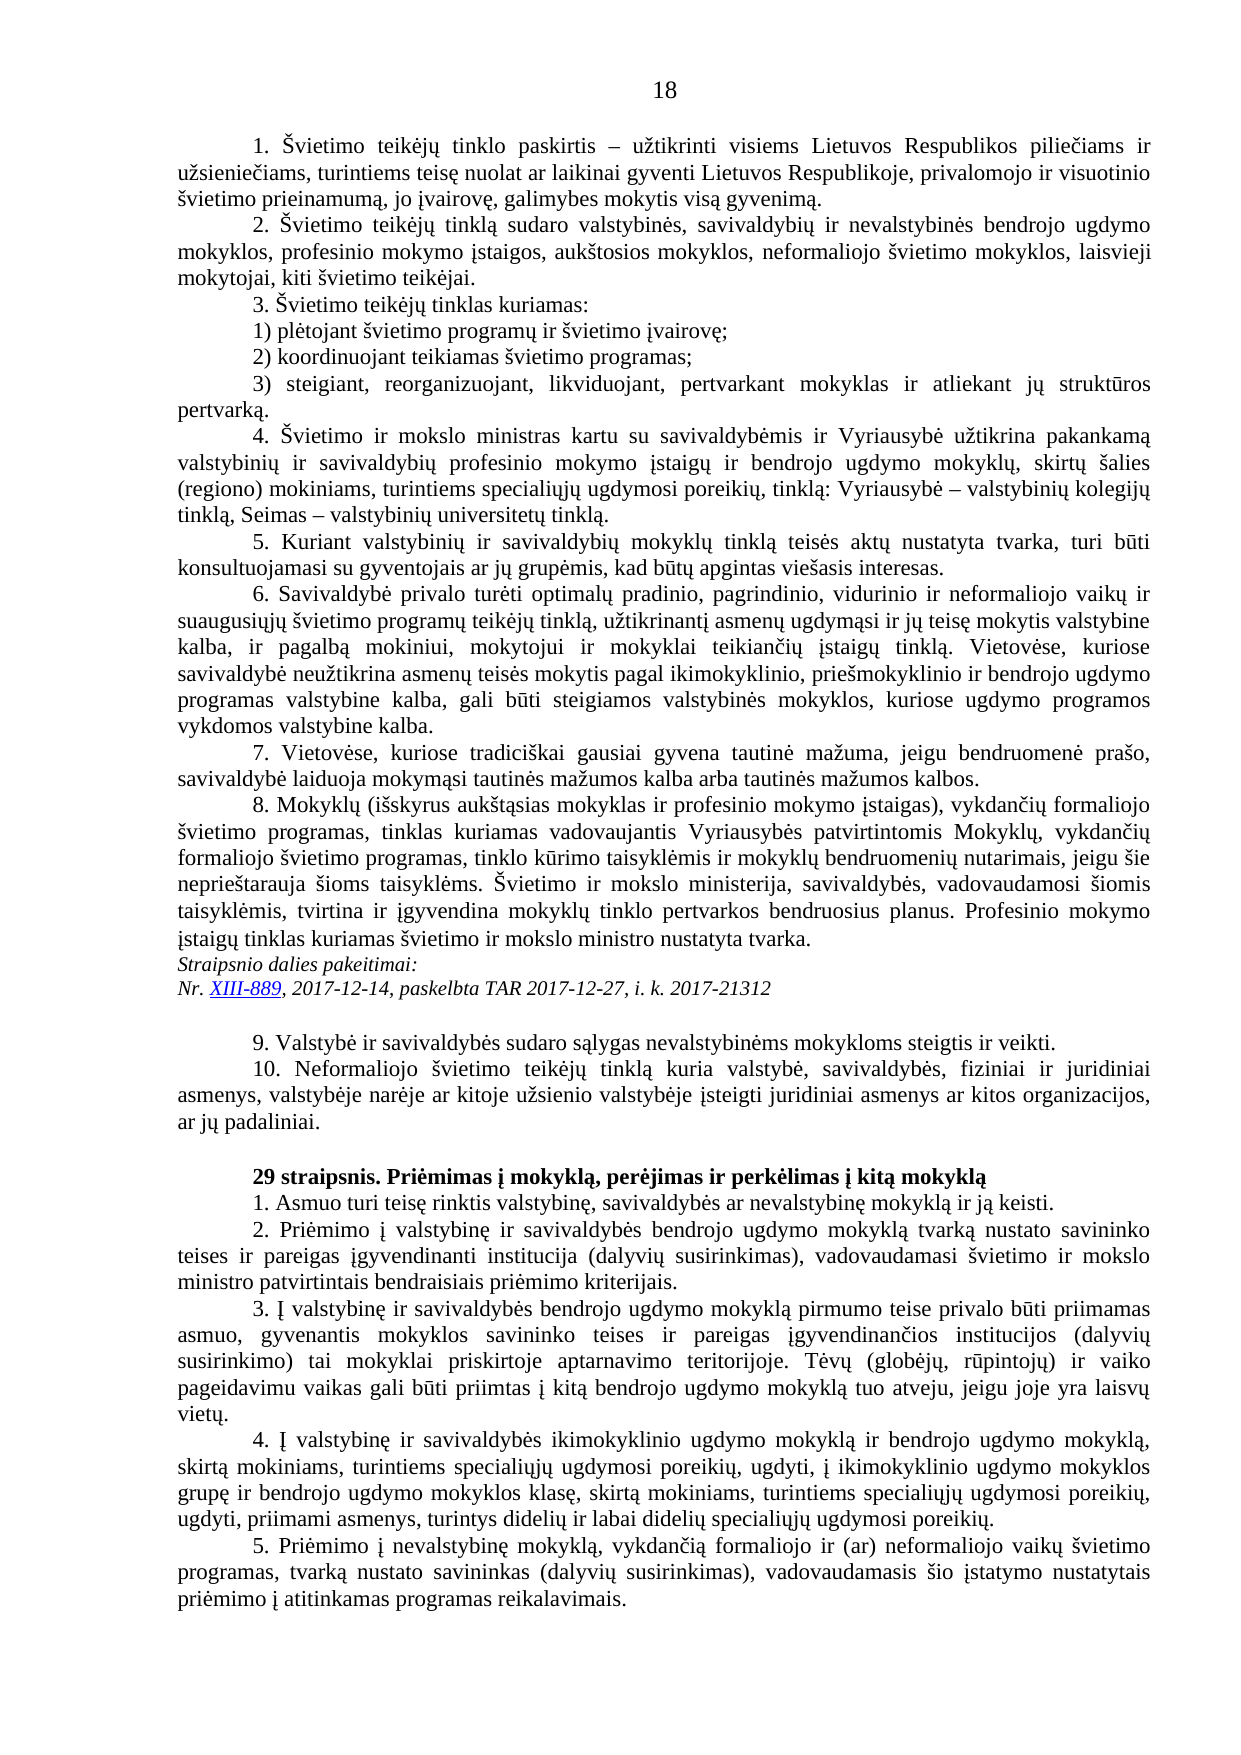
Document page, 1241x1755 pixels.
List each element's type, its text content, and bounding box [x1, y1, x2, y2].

text 8. Mokyklų (išskyrus aukštąsias mokyklas ir profesinio mokymo įstaigas), vykdančių formaliojo švietimo programas, tinklas kuriamas vadovaujantis Vyriausybės patvirtintomis Mokyklų, vykdančių formaliojo švietimo programas, tinklo kūrimo taisyklėmis ir mokyklų bendruomenių nutarimais, jeigu šie neprieštarauja šioms taisyklėms. Švietimo ir mokslo ministerija, savivaldybės, vadovaudamosi šiomis taisyklėmis, tvirtina ir įgyvendina mokyklų tinklo pertvarkos bendruosius planus. Profesinio mokymo įstaigų tinklas kuriamas švietimo ir mokslo ministro nustatyta tvarka. [177, 791, 1152, 952]
text 5. Kuriant valstybinių ir savivaldybių mokyklų tinklą teisės aktų nustatyta tvarka, turi būti konsultuojamasi su gyventojais ar jų grupėmis, kad būtų apgintas viešasis interesas. [177, 528, 1152, 581]
text 29 straipsnis. Priėmimas į mokyklą, perėjimas ir perkėlimas į kitą mokyklą [177, 1163, 1152, 1189]
text 1. Švietimo teikėjų tinklo paskirtis – užtikrinti visiems Lietuvos Respublikos piliečiams ir užsieniečiams, turintiems teisę nuolat ar laikinai gyventi Lietuvos Respublikoje, privalomojo ir visuotinio švietimo prieinamumą, jo įvairovę, galimybes mokytis visą gyvenimą. [177, 132, 1152, 212]
text 3. Į valstybinę ir savivaldybės bendrojo ugdymo mokyklą pirmumo teise privalo būti priimamas asmuo, gyvenantis mokyklos savininko teises ir pareigas įgyvendinančios institucijos (dalyvių susirinkimo) tai mokyklai priskirtoje aptarnavimo teritorijoje. Tėvų (globėjų, rūpintojų) ir vaiko pageidavimu vaikas gali būti priimtas į kitą bendrojo ugdymo mokyklą tuo atveju, jeigu joje yra laisvų vietų. [177, 1295, 1152, 1426]
text 1. Asmuo turi teisę rinktis valstybinę, savivaldybės ar nevalstybinę mokyklą ir ją keisti. [177, 1189, 1152, 1216]
text 4. Į valstybinę ir savivaldybės ikimokyklinio ugdymo mokyklą ir bendrojo ugdymo mokyklą, skirtą mokiniams, turintiems specialiųjų ugdymosi poreikių, ugdyti, į ikimokyklinio ugdymo mokyklos grupę ir bendrojo ugdymo mokyklos klasę, skirtą mokiniams, turintiems specialiųjų ugdymosi poreikių, ugdyti, priimami asmenys, turintys didelių ir labai didelių specialiųjų ugdymosi poreikių. [177, 1426, 1152, 1532]
text 3) steigiant, reorganizuojant, likviduojant, pertvarkant mokyklas ir atliekant jų struktūros pertvarką. [177, 370, 1152, 422]
text 2. Priėmimo į valstybinę ir savivaldybės bendrojo ugdymo mokyklą tvarką nustato savininko teises ir pareigas įgyvendinanti institucija (dalyvių susirinkimas), vadovaudamasi švietimo ir mokslo ministro patvirtintais bendraisiais priėmimo kriterijais. [177, 1216, 1152, 1295]
text Nr. XIII-889, 2017-12-14, paskelbta TAR 2017-12-27, i. k. 2017-21312 [177, 976, 1152, 1000]
text 10. Neformaliojo švietimo teikėjų tinklą kuria valstybė, savivaldybės, fiziniai ir juridiniai asmenys, valstybėje narėje ar kitoje užsienio valstybėje įsteigti juridiniai asmenys ar kitos organizacijos, ar jų padaliniai. [177, 1055, 1152, 1134]
text 5. Priėmimo į nevalstybinę mokyklą, vykdančią formaliojo ir (ar) neformaliojo vaikų švietimo programas, tvarką nustato savininkas (dalyvių susirinkimas), vadovaudamasis šio įstatymo nustatytais priėmimo į atitinkamas programas reikalavimais. [177, 1532, 1152, 1611]
text 2. Švietimo teikėjų tinklą sudaro valstybinės, savivaldybių ir nevalstybinės bendrojo ugdymo mokyklos, profesinio mokymo įstaigos, aukštosios mokyklos, neformaliojo švietimo mokyklos, laisvieji mokytojai, kiti švietimo teikėjai. [177, 212, 1152, 291]
text 9. Valstybė ir savivaldybės sudaro sąlygas nevalstybinėms mokykloms steigtis ir veikti. [177, 1029, 1152, 1055]
text 1) plėtojant švietimo programų ir švietimo įvairovę; [177, 317, 1152, 343]
text Straipsnio dalies pakeitimai: [177, 952, 1152, 976]
text 6. Savivaldybė privalo turėti optimalų pradinio, pagrindinio, vidurinio ir neformaliojo vaikų ir suaugusiųjų švietimo programų teikėjų tinklą, užtikrinantį asmenų ugdymąsi ir jų teisę mokytis valstybine kalba, ir pagalbą mokiniui, mokytojui ir mokyklai teikiančių įstaigų tinklą. Vietovėse, kuriose savivaldybė neužtikrina asmenų teisės mokytis pagal ikimokyklinio, priešmokyklinio ir bendrojo ugdymo programas valstybine kalba, gali būti steigiamos valstybinės mokyklos, kuriose ugdymo programos vykdomos valstybine kalba. [177, 581, 1152, 739]
text 7. Vietovėse, kuriose tradiciškai gausiai gyvena tautinė mažuma, jeigu bendruomenė prašo, savivaldybė laiduoja mokymąsi tautinės mažumos kalba arba tautinės mažumos kalbos. [177, 739, 1152, 791]
text 2) koordinuojant teikiamas švietimo programas; [177, 343, 1152, 370]
text 4. Švietimo ir mokslo ministras kartu su savivaldybėmis ir Vyriausybė užtikrina pakankamą valstybinių ir savivaldybių profesinio mokymo įstaigų ir bendrojo ugdymo mokyklų, skirtų šalies (regiono) mokiniams, turintiems specialiųjų ugdymosi poreikių, tinklą: Vyriausybė – valstybinių kolegijų tinklą, Seimas – valstybinių universitetų tinklą. [177, 422, 1152, 528]
text 3. Švietimo teikėjų tinklas kuriamas: [177, 291, 1152, 317]
